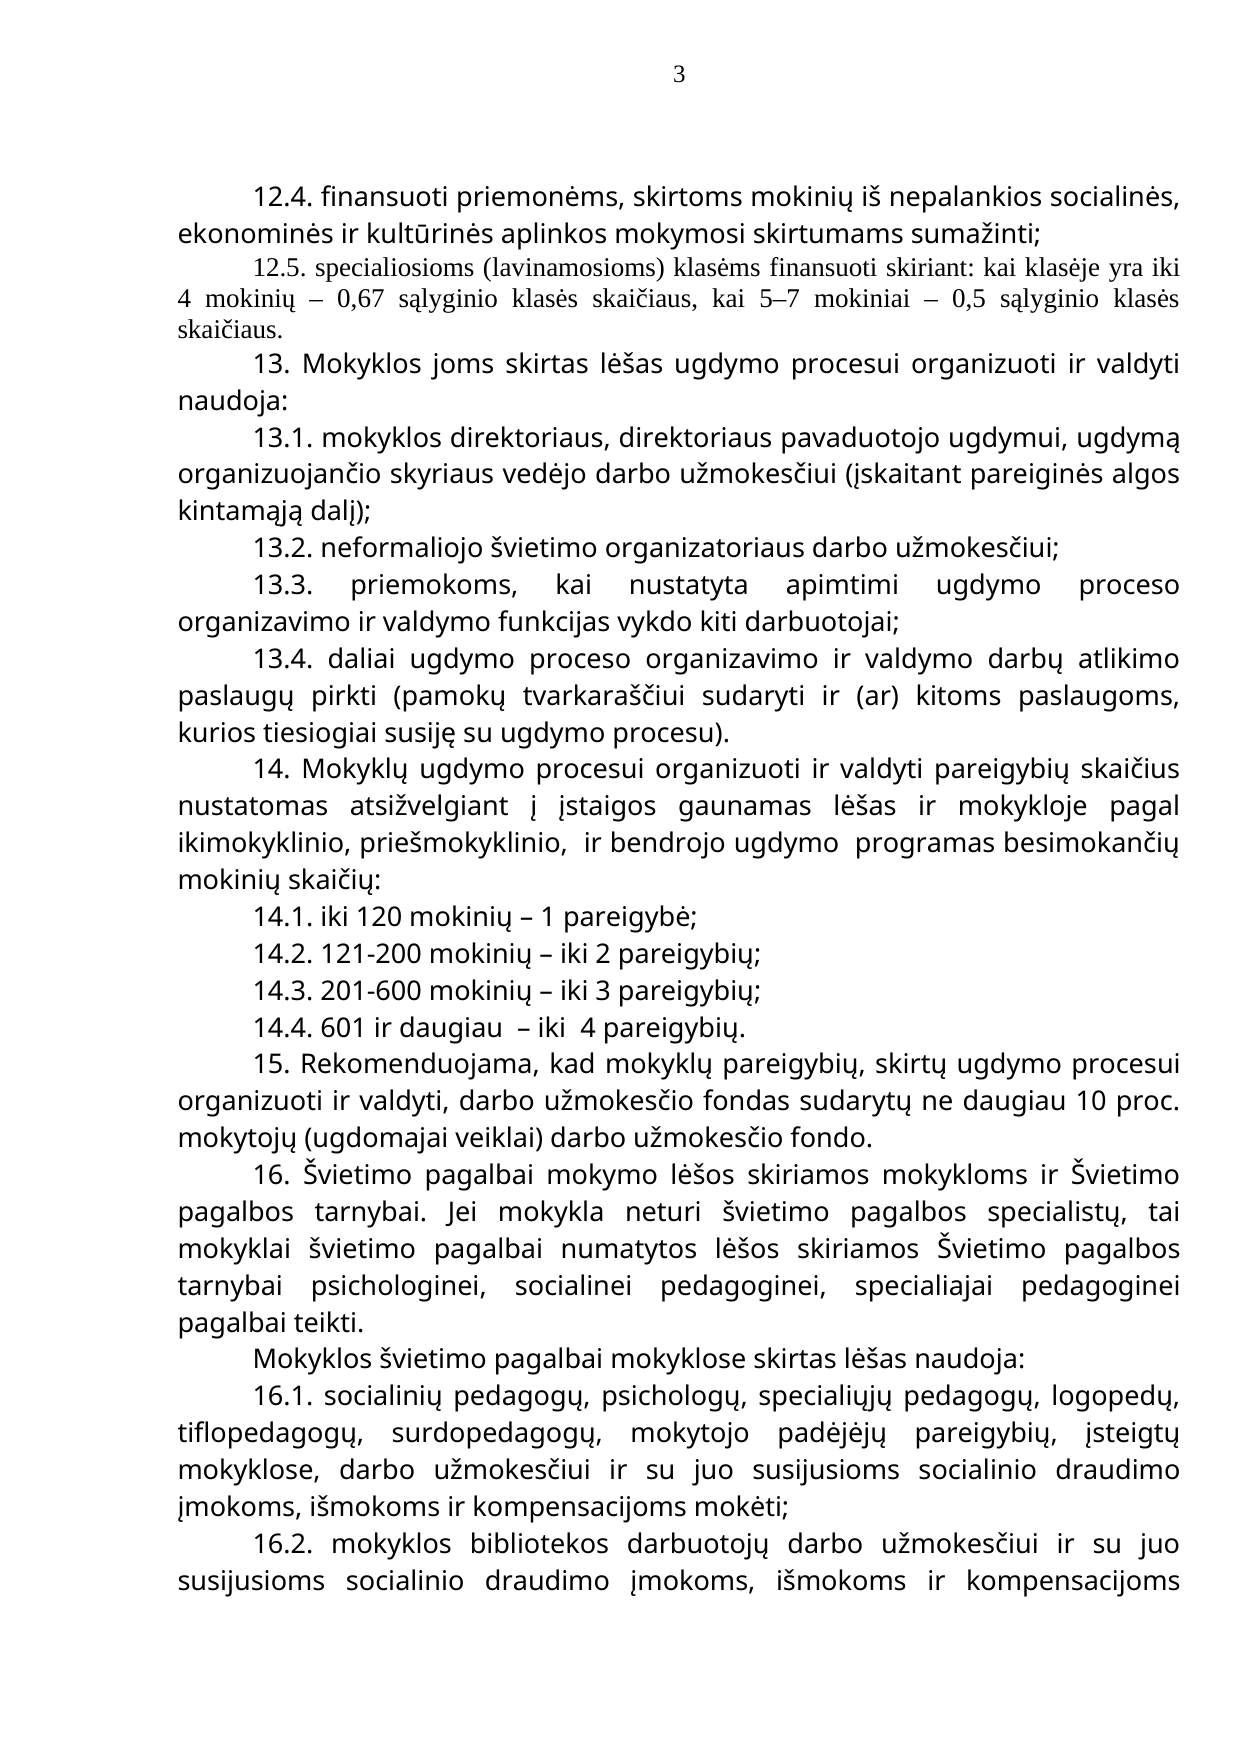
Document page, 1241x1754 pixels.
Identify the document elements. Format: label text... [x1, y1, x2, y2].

text 14.3. 201-600 mokinių – iki 3 pareigybių; [177, 971, 1181, 1008]
text 16. Švietimo pagalbai mokymo lėšos skiriamos mokykloms ir Švietimo pagalbos tarnybai. Jei mokykla neturi švietimo pagalbos specialistų, tai mokyklai švietimo pagalbai numatytos lėšos skiriamos Švietimo pagalbos tarnybai psichologinei, socialinei pedagoginei, specialiajai pedagoginei pagalbai teikti. [177, 1156, 1181, 1340]
text 12.4. finansuoti priemonėms, skirtoms mokinių iš nepalankios socialinės, ekonominės ir kultūrinės aplinkos mokymosi skirtumams sumažinti; [177, 177, 1181, 251]
text 15. Rekomenduojama, kad mokyklų pareigybių, skirtų ugdymo procesui organizuoti ir valdyti, darbo užmokesčio fondas sudarytų ne daugiau 10 proc. mokytojų (ugdomajai veiklai) darbo užmokesčio fondo. [177, 1045, 1181, 1156]
text 14.2. 121-200 mokinių – iki 2 pareigybių; [177, 934, 1181, 971]
text 13.2. neformaliojo švietimo organizatoriaus darbo užmokesčiui; [177, 529, 1181, 566]
text 13. Mokyklos joms skirtas lėšas ugdymo procesui organizuoti ir valdyti naudoja: [177, 344, 1181, 418]
text 14.4. 601 ir daugiau – iki 4 pareigybių. [177, 1008, 1181, 1045]
text 12.5. specialiosioms (lavinamosioms) klasėms finansuoti skiriant: kai klasėje yra iki 4 mokinių – 0,67 sąlyginio klasės skaičiaus, kai 5–7 mokiniai – 0,5 sąlyginio klasės skaičiaus. [177, 251, 1181, 344]
text 16.1. socialinių pedagogų, psichologų, specialiųjų pedagogų, logopedų, tiflopedagogų, surdopedagogų, mokytojo padėjėjų pareigybių, įsteigtų mokyklose, darbo užmokesčiui ir su juo susijusioms socialinio draudimo įmokoms, išmokoms ir kompensacijoms mokėti; [177, 1377, 1181, 1524]
text 13.4. daliai ugdymo proceso organizavimo ir valdymo darbų atlikimo paslaugų pirkti (pamokų tvarkaraščiui sudaryti ir (ar) kitoms paslaugoms, kurios tiesiogiai susiję su ugdymo procesu). [177, 639, 1181, 750]
text 14.1. iki 120 mokinių – 1 pareigybė; [177, 897, 1181, 934]
text Mokyklos švietimo pagalbai mokyklose skirtas lėšas naudoja: [177, 1340, 1181, 1377]
text 16.2. mokyklos bibliotekos darbuotojų darbo užmokesčiui ir su juo susijusioms socialinio draudimo įmokoms, išmokoms ir kompensacijoms [177, 1524, 1181, 1598]
text 13.3. priemokoms, kai nustatyta apimtimi ugdymo proceso organizavimo ir valdymo funkcijas vykdo kiti darbuotojai; [177, 566, 1181, 639]
text 13.1. mokyklos direktoriaus, direktoriaus pavaduotojo ugdymui, ugdymą organizuojančio skyriaus vedėjo darbo užmokesčiui (įskaitant pareiginės algos kintamąją dalį); [177, 418, 1181, 529]
text 14. Mokyklų ugdymo procesui organizuoti ir valdyti pareigybių skaičius nustatomas atsižvelgiant į įstaigos gaunamas lėšas ir mokykloje pagal ikimokyklinio, priešmokyklinio, ir bendrojo ugdymo programas besimokančių mokinių skaičių: [177, 750, 1181, 897]
